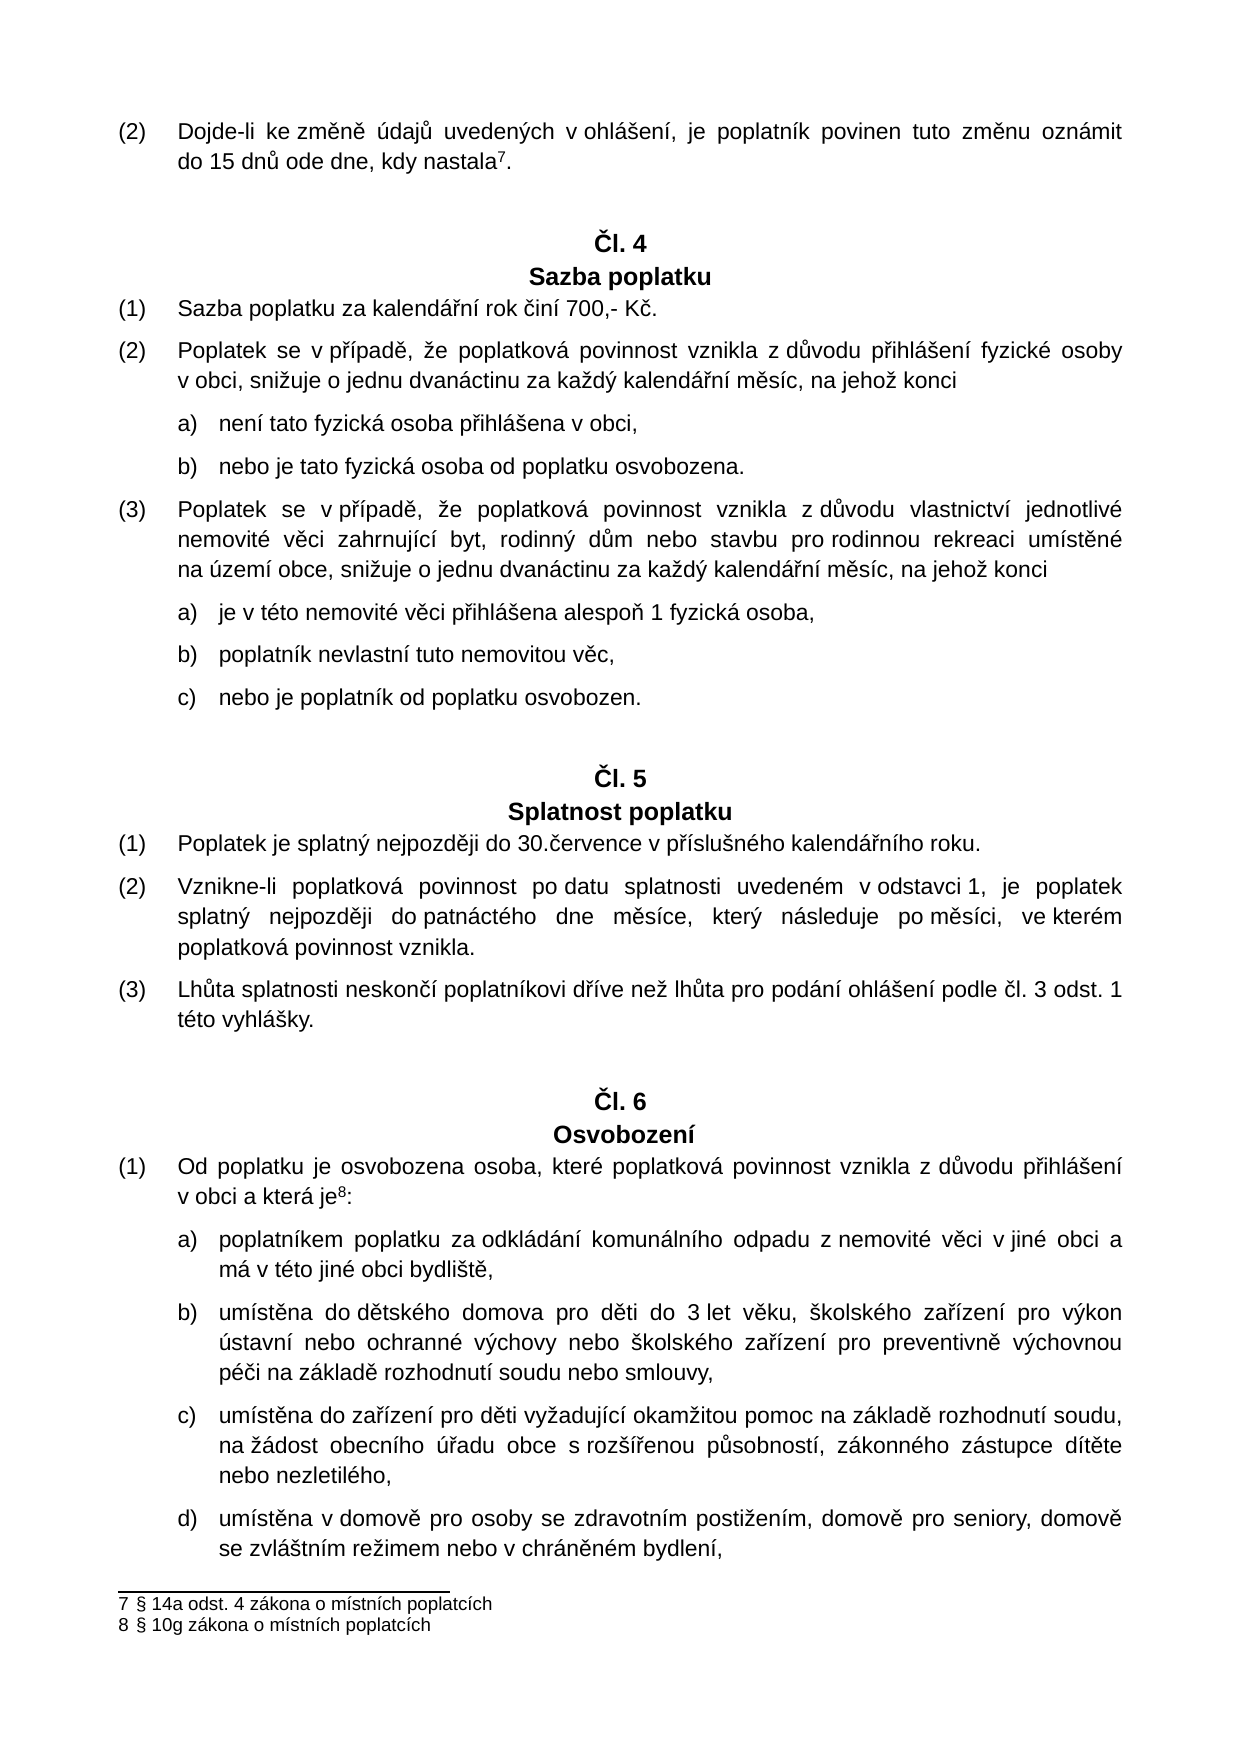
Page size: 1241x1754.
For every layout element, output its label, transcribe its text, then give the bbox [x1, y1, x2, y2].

list Poplatek se v případě, že poplatková povinnost vznikla z důvodu vlastnictví jednotlivé nemovité věci zahrnující byt, rodinný dům nebo stavbu pro rodinnou rekreaci umístěné na území obce, snižuje o jednu dvanáctinu za každý kalendářní měsíc, na jehož konci [118, 496, 1122, 582]
list Dojde-li ke změně údajů uvedených v ohlášení, je poplatník povinen tuto změnu oznámit do 15 dnů ode dne, kdy nastala. [118, 118, 1122, 175]
list umístěna do dětského domova pro děti do 3 let věku, školského zařízení pro výkon ústavní nebo ochranné výchovy nebo školského zařízení pro preventivně výchovnou péči na základě rozhodnutí soudu nebo smlouvy, [177, 1298, 1122, 1385]
list Sazba poplatku za kalendářní rok činí 700,- Kč. [118, 294, 1122, 321]
subtitle Čl. 6 Osvobození [118, 1087, 1122, 1148]
list Od poplatku je osvobozena osoba, které poplatková povinnost vznikla z důvodu přihlášení v obci a která je: [118, 1153, 1122, 1209]
list Poplatek je splatný nejpozději do 30.července v příslušného kalendářního roku. [118, 830, 1122, 857]
list Lhůta splatnosti neskončí poplatníkovi dříve než lhůta pro podání ohlášení podle čl. 3 odst. 1 této vyhlášky. [118, 976, 1122, 1033]
list § 10g zákona o místních poplatcích [118, 1614, 1122, 1635]
list není tato fyzická osoba přihlášena v obci, [177, 410, 1122, 437]
list poplatník nevlastní tuto nemovitou věc, [177, 641, 1122, 668]
list umístěna v domově pro osoby se zdravotním postižením, domově pro seniory, domově se zvláštním režimem nebo v chráněném bydlení, [177, 1505, 1122, 1561]
list Vznikne-li poplatková povinnost po datu splatnosti uvedeném v odstavci 1, je poplatek splatný nejpozději do patnáctého dne měsíce, který následuje po měsíci, ve kterém poplatková povinnost vznikla. [118, 873, 1122, 960]
list § 14a odst. 4 zákona o místních poplatcích [118, 1592, 1122, 1614]
list poplatníkem poplatku za odkládání komunálního odpadu z nemovité věci v jiné obci a má v této jiné obci bydliště, [177, 1226, 1122, 1282]
list je v této nemovité věci přihlášena alespoň 1 fyzická osoba, [177, 599, 1122, 625]
list umístěna do zařízení pro děti vyžadující okamžitou pomoc na základě rozhodnutí soudu, na žádost obecního úřadu obce s rozšířenou působností, zákonného zástupce dítěte nebo nezletilého, [177, 1402, 1122, 1488]
list nebo je tato fyzická osoba od poplatku osvobozena. [177, 453, 1122, 479]
list Poplatek se v případě, že poplatková povinnost vznikla z důvodu přihlášení fyzické osoby v obci, snižuje o jednu dvanáctinu za každý kalendářní měsíc, na jehož konci [118, 337, 1122, 394]
subtitle Čl. 4 Sazba poplatku [118, 228, 1122, 290]
list nebo je poplatník od poplatku osvobozen. [177, 684, 1122, 711]
subtitle Čl. 5 Splatnost poplatku [118, 764, 1122, 826]
